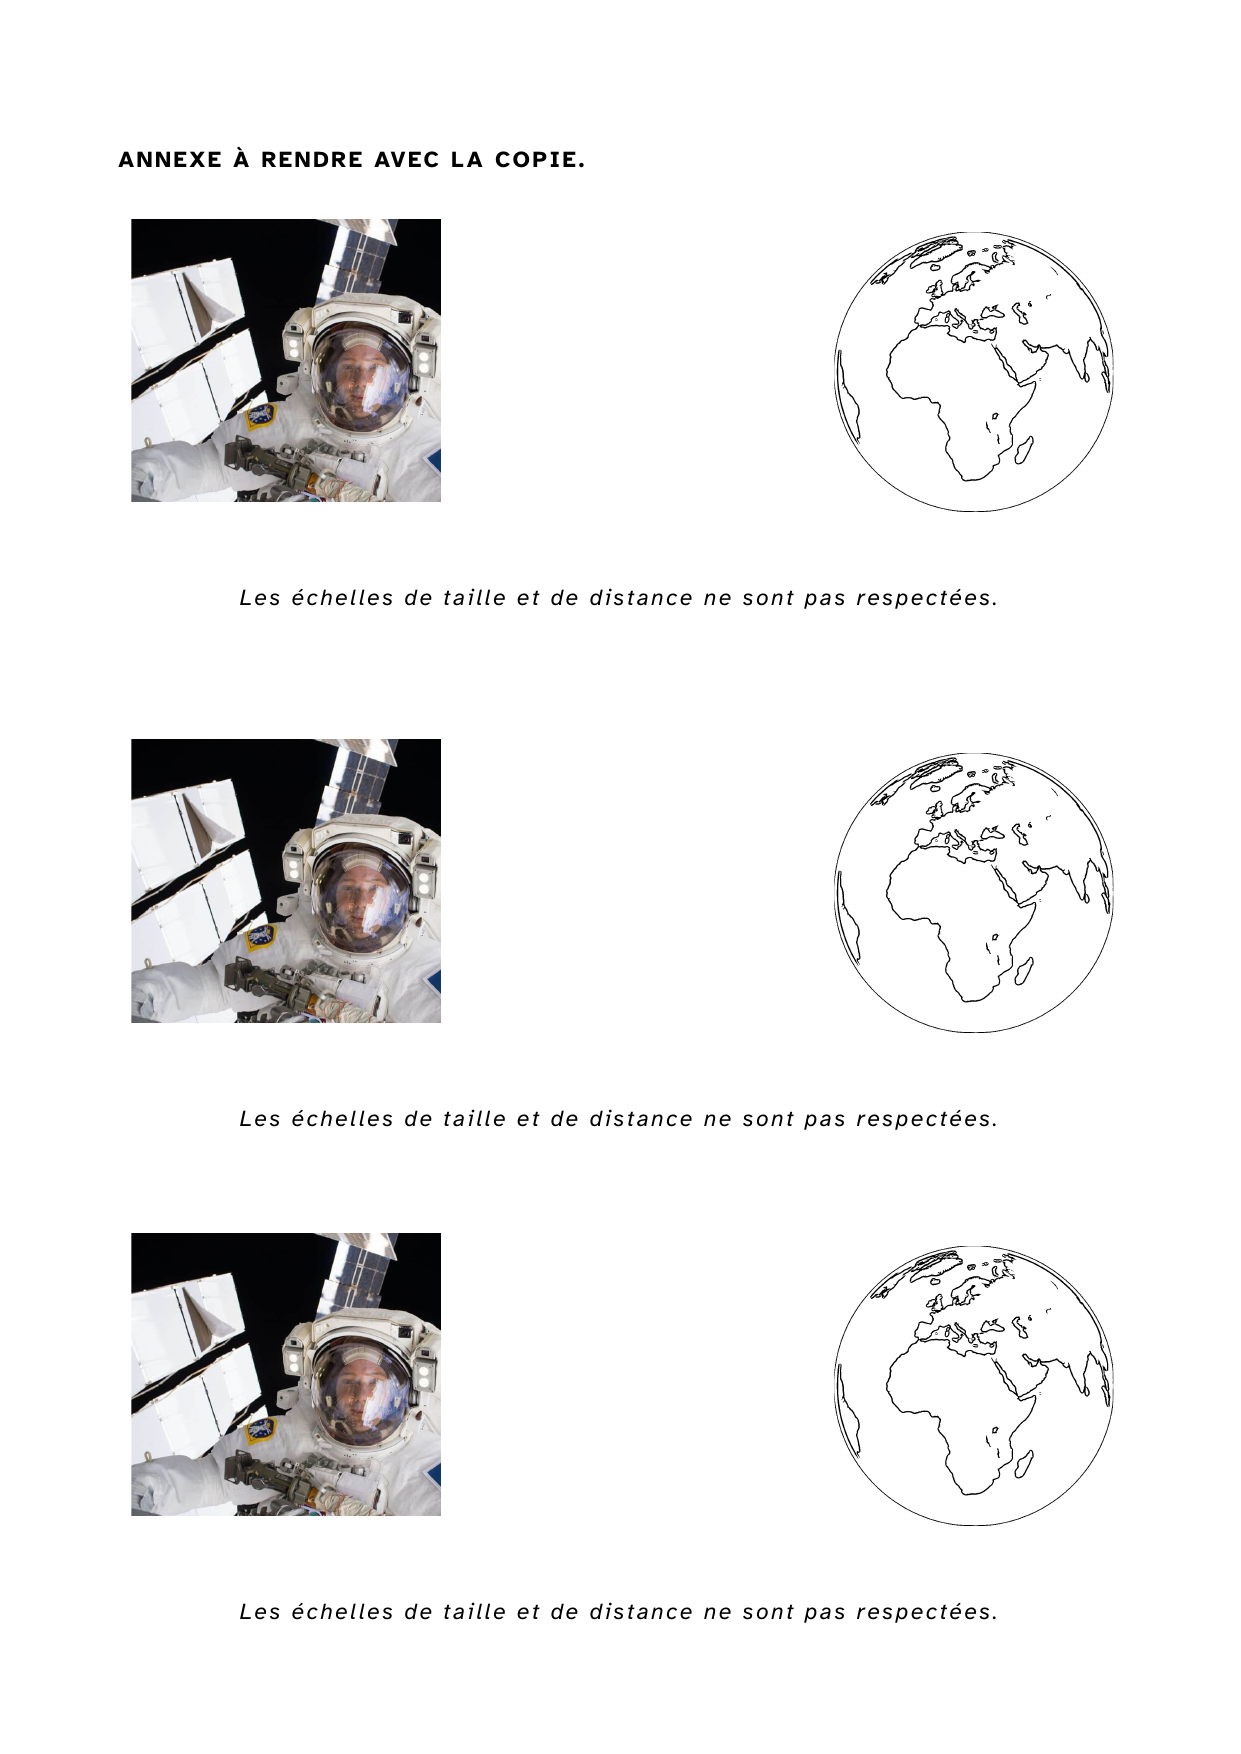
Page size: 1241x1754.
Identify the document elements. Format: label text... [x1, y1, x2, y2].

picture [131, 219, 441, 502]
picture [834, 1246, 1114, 1526]
text Les échelles de taille et de distance ne sont pas respectées. [118, 1105, 1122, 1132]
text Les échelles de taille et de distance ne sont pas respectées. [118, 584, 1122, 611]
picture [131, 1233, 441, 1516]
picture [131, 739, 441, 1023]
text ANNEXE À RENDRE AVEC LA COPIE. [118, 146, 1122, 173]
picture [834, 232, 1114, 512]
picture [834, 753, 1114, 1033]
text Les échelles de taille et de distance ne sont pas respectées. [118, 1598, 1122, 1626]
